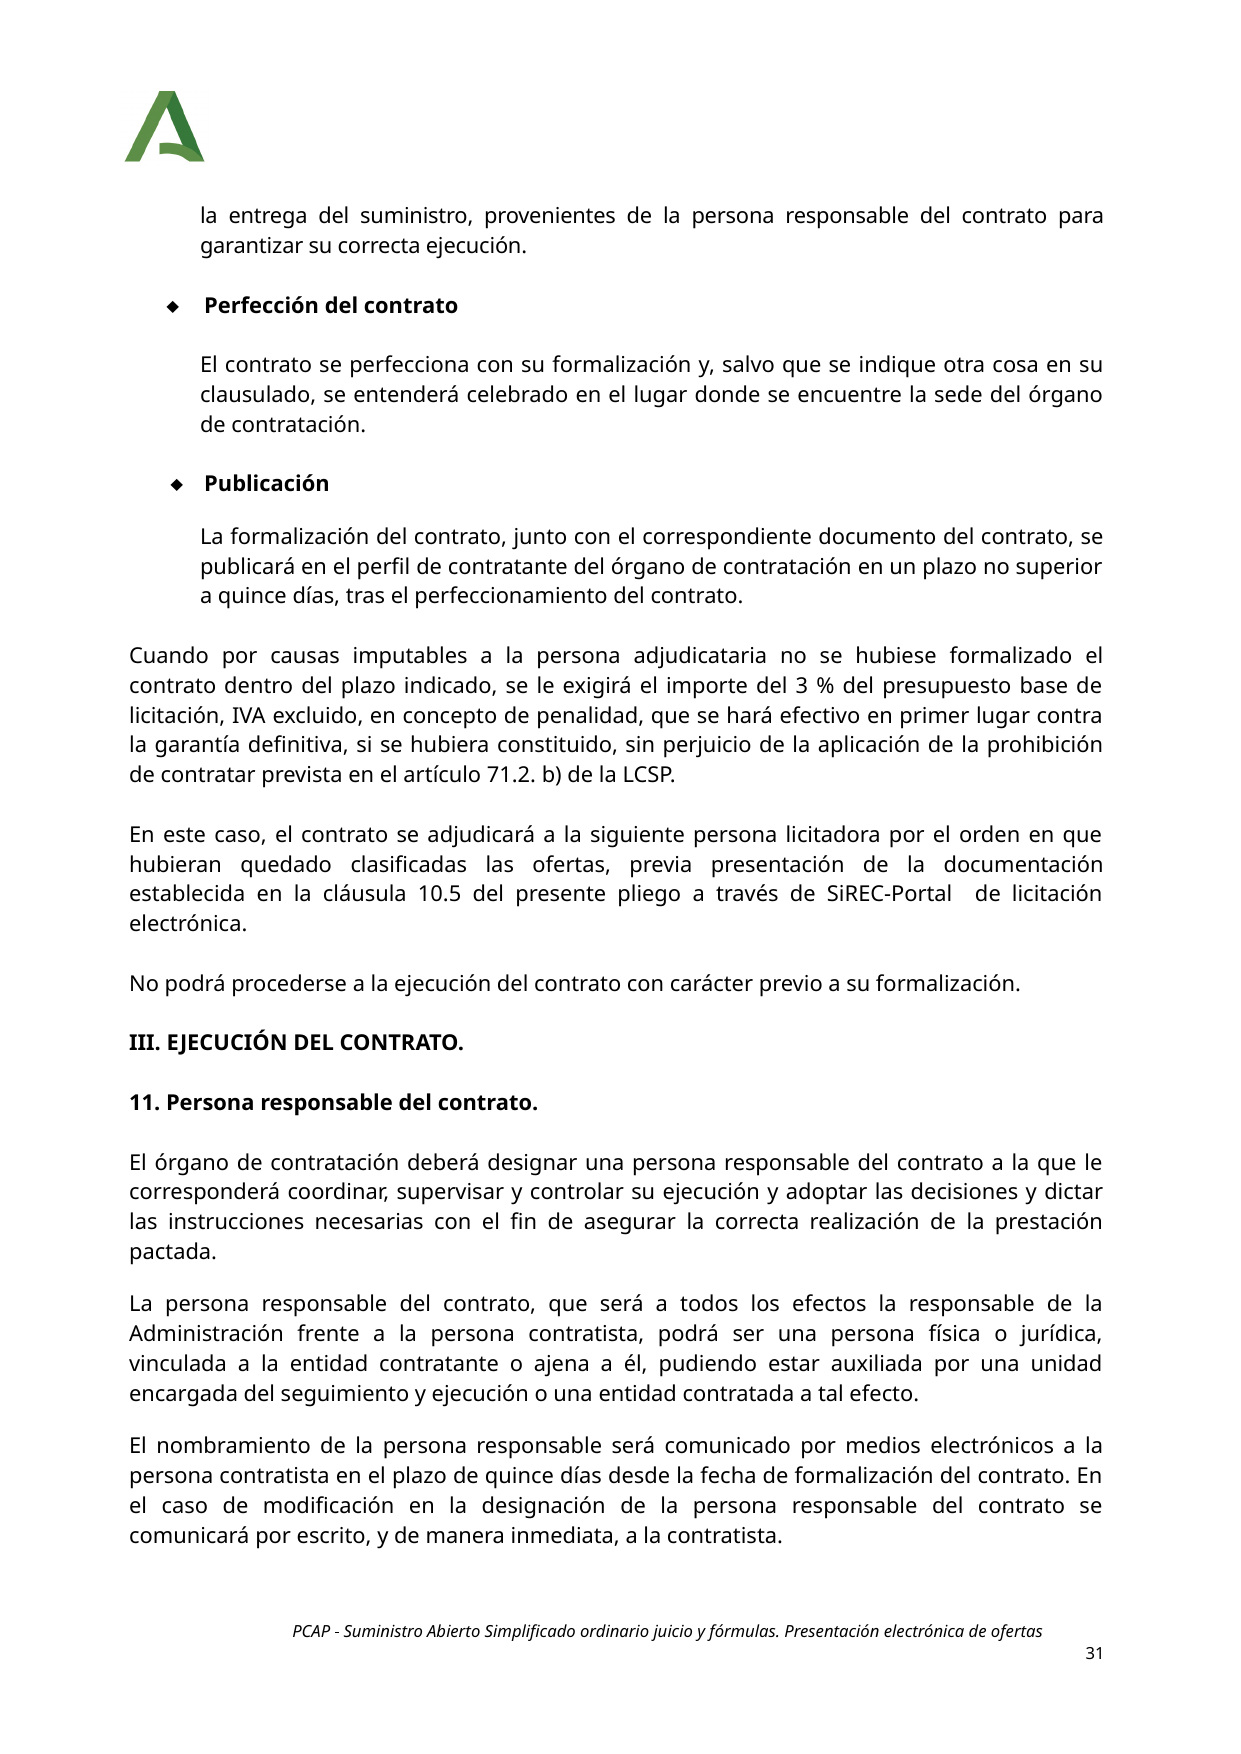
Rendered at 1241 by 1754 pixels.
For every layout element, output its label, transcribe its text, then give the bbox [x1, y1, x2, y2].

list Perfección del contrato [166, 289, 1104, 319]
text No podrá procederse a la ejecución del contrato con carácter previo a su formalización. [129, 968, 1104, 997]
text III. EJECUCIÓN DEL CONTRATO. [129, 1027, 1104, 1057]
text En este caso, el contrato se adjudicará a la siguiente persona licitadora por el orden en que hubieran quedado clasificadas las ofertas, previa presentación de la documentación establecida en la cláusula 10.5 del presente pliego a través de SiREC-Portal de licitación electrónica. [129, 819, 1104, 938]
text Cuando por causas imputables a la persona adjudicataria no se hubiese formalizado el contrato dentro del plazo indicado, se le exigirá el importe del 3 % del presupuesto base de licitación, IVA excluido, en concepto de penalidad, que se hará efectivo en primer lugar contra la garantía definitiva, si se hubiera constituido, sin perjuicio de la aplicación de la prohibición de contratar prevista en el artículo 71.2. b) de la LCSP. [129, 640, 1104, 789]
text El órgano de contratación deberá designar una persona responsable del contrato a la que le corresponderá coordinar, supervisar y controlar su ejecución y adoptar las decisiones y dictar las instrucciones necesarias con el fin de asegurar la correcta realización de la prestación pactada. [129, 1146, 1104, 1266]
text El nombramiento de la persona responsable será comunicado por medios electrónicos a la persona contratista en el plazo de quince días desde la fecha de formalización del contrato. En el caso de modificación en la designación de la persona responsable del contrato se comunicará por escrito, y de manera inmediata, a la contratista. [129, 1430, 1104, 1549]
text la entrega del suministro, provenientes de la persona responsable del contrato para garantizar su correcta ejecución. [200, 200, 1104, 260]
text 11. Persona responsable del contrato. [129, 1087, 1104, 1117]
list Publicación [170, 468, 1104, 498]
text La formalización del contrato, junto con el correspondiente documento del contrato, se publicará en el perfil de contratante del órgano de contratación en un plazo no superior a quince días, tras el perfeccionamiento del contrato. [200, 521, 1104, 610]
text La persona responsable del contrato, que será a todos los efectos la responsable de la Administración frente a la persona contratista, podrá ser una persona física o jurídica, vinculada a la entidad contratante o ajena a él, pudiendo estar auxiliada por una unidad encargada del seguimiento y ejecución o una entidad contratada a tal efecto. [129, 1288, 1104, 1407]
picture [120, 86, 209, 166]
text El contrato se perfecciona con su formalización y, salvo que se indique otra cosa en su clausulado, se entenderá celebrado en el lugar donde se encuentre la sede del órgano de contratación. [200, 349, 1104, 438]
